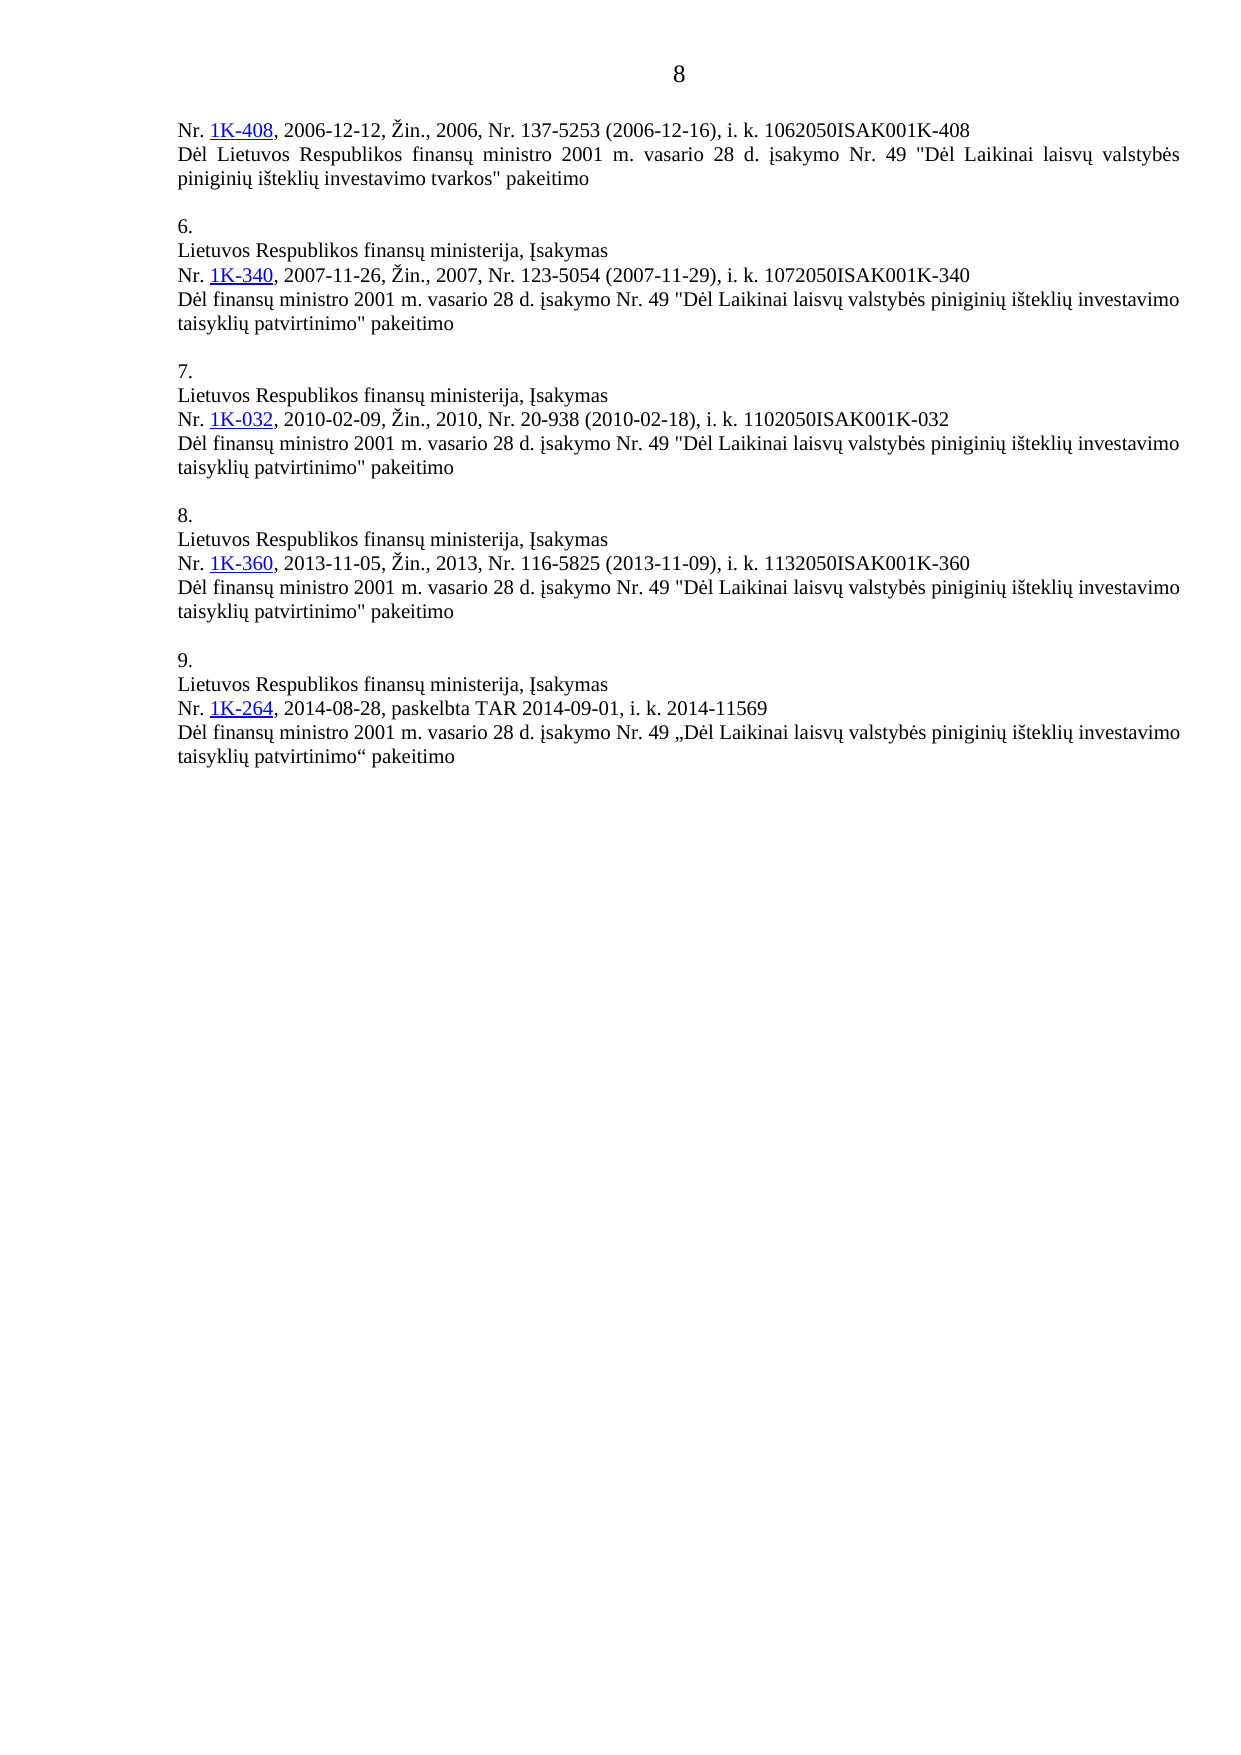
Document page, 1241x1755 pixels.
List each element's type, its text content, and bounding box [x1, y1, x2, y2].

text Dėl finansų ministro 2001 m. vasario 28 d. įsakymo Nr. 49 "Dėl Laikinai laisvų valstybės piniginių išteklių investavimo taisyklių patvirtinimo" pakeitimo [177, 575, 1181, 623]
text 7. [177, 359, 1181, 383]
text Nr. 1K-340, 2007-11-26, Žin., 2007, Nr. 123-5054 (2007-11-29), i. k. 1072050ISAK001K-340 [177, 262, 1181, 287]
text Nr. 1K-360, 2013-11-05, Žin., 2013, Nr. 116-5825 (2013-11-09), i. k. 1132050ISAK001K-360 [177, 551, 1181, 575]
text 9. [177, 647, 1181, 672]
text Dėl finansų ministro 2001 m. vasario 28 d. įsakymo Nr. 49 „Dėl Laikinai laisvų valstybės piniginių išteklių investavimo taisyklių patvirtinimo“ pakeitimo [177, 720, 1181, 768]
text Dėl finansų ministro 2001 m. vasario 28 d. įsakymo Nr. 49 "Dėl Laikinai laisvų valstybės piniginių išteklių investavimo taisyklių patvirtinimo" pakeitimo [177, 287, 1181, 335]
text Lietuvos Respublikos finansų ministerija, Įsakymas [177, 383, 1181, 407]
text Nr. 1K-032, 2010-02-09, Žin., 2010, Nr. 20-938 (2010-02-18), i. k. 1102050ISAK001K-032 [177, 407, 1181, 431]
text Nr. 1K-264, 2014-08-28, paskelbta TAR 2014-09-01, i. k. 2014-11569 [177, 696, 1181, 720]
text Dėl finansų ministro 2001 m. vasario 28 d. įsakymo Nr. 49 "Dėl Laikinai laisvų valstybės piniginių išteklių investavimo taisyklių patvirtinimo" pakeitimo [177, 431, 1181, 479]
text Dėl Lietuvos Respublikos finansų ministro 2001 m. vasario 28 d. įsakymo Nr. 49 "Dėl Laikinai laisvų valstybės piniginių išteklių investavimo tvarkos" pakeitimo [177, 142, 1181, 190]
text Lietuvos Respublikos finansų ministerija, Įsakymas [177, 672, 1181, 696]
text Lietuvos Respublikos finansų ministerija, Įsakymas [177, 527, 1181, 551]
text Lietuvos Respublikos finansų ministerija, Įsakymas [177, 238, 1181, 262]
text 6. [177, 214, 1181, 238]
text Nr. 1K-408, 2006-12-12, Žin., 2006, Nr. 137-5253 (2006-12-16), i. k. 1062050ISAK001K-408 [177, 118, 1181, 142]
text 8. [177, 503, 1181, 527]
